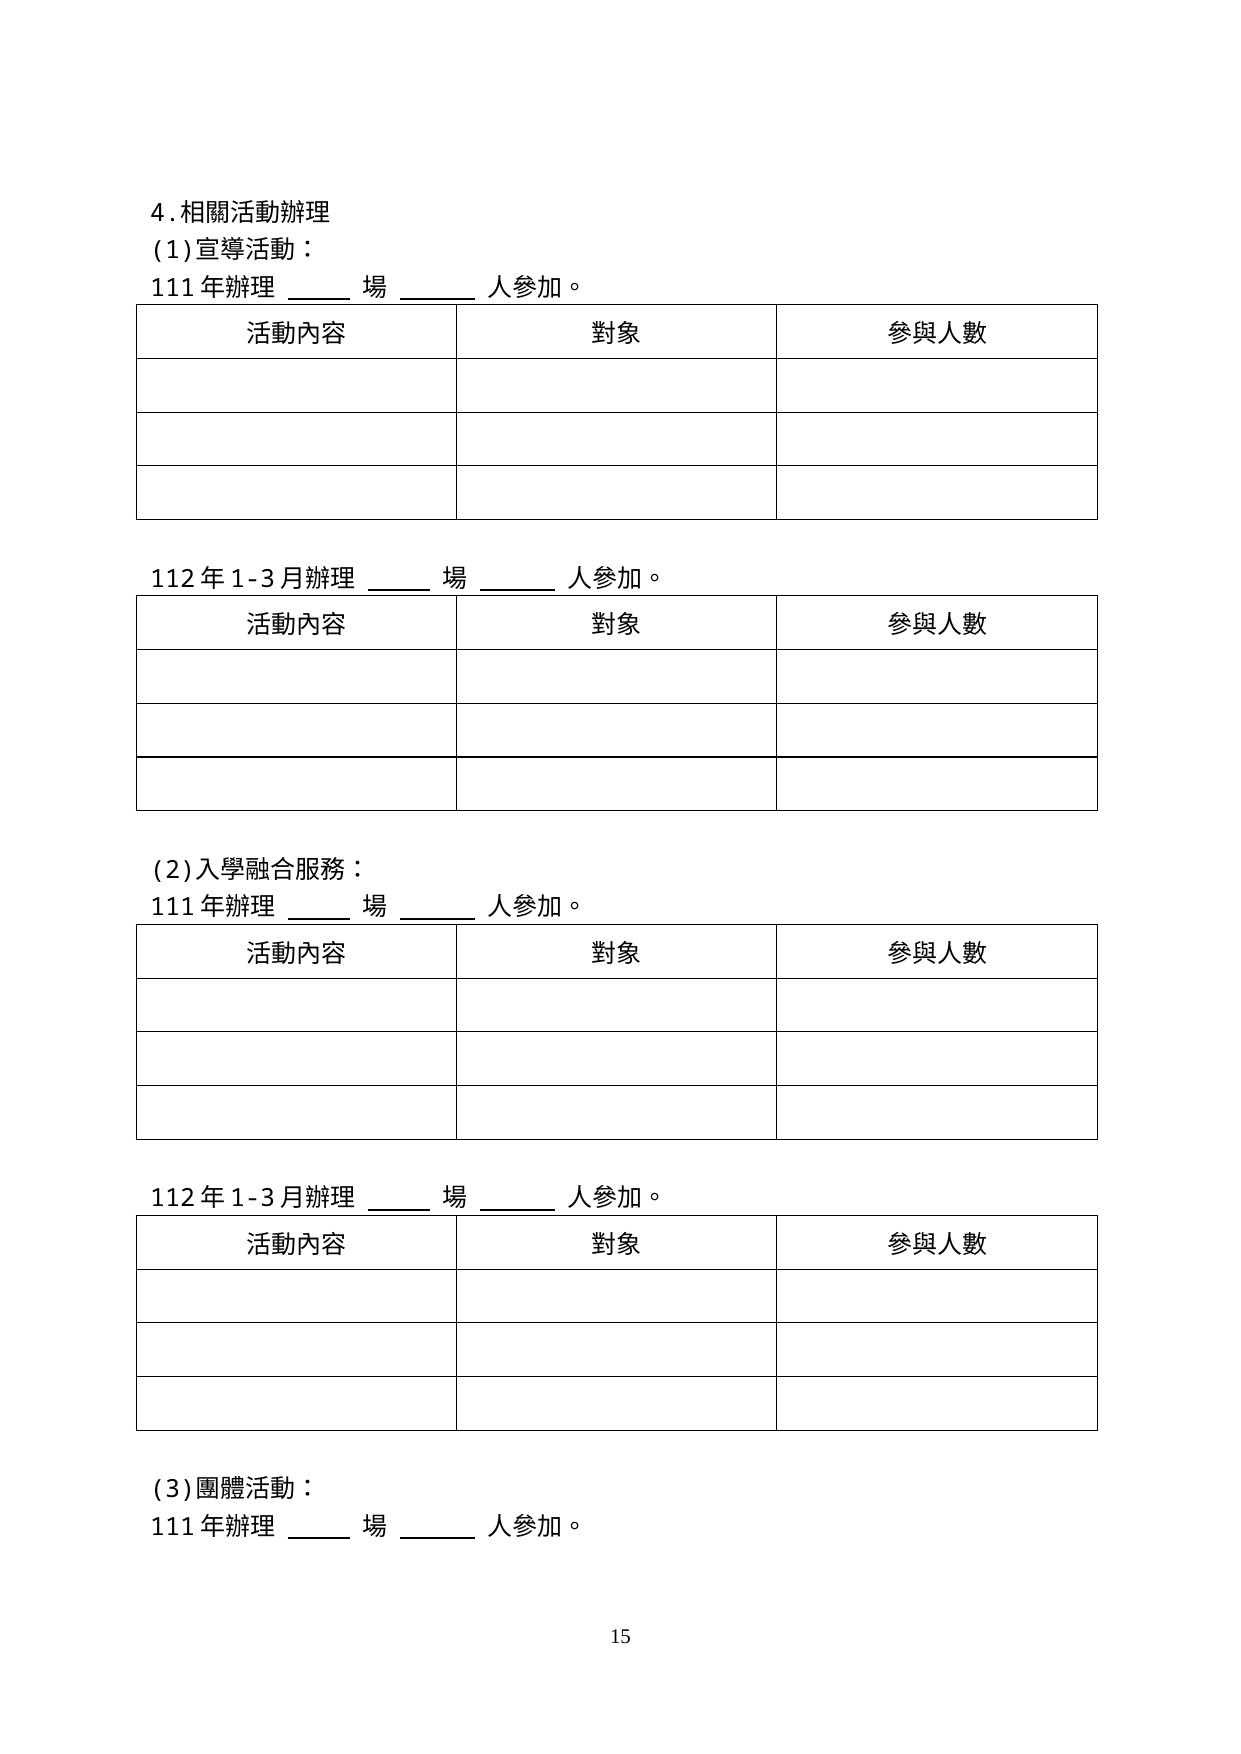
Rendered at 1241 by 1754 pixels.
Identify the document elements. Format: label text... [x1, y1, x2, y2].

table_cell [457, 466, 776, 519]
table_cell [137, 466, 456, 519]
table_cell [457, 1270, 776, 1322]
table_header 對象 [457, 925, 776, 977]
table_cell [777, 1032, 1097, 1085]
table_cell [777, 466, 1097, 519]
text 111年辦理 場 人參加。 [150, 267, 1090, 304]
table_cell [457, 758, 776, 810]
table_cell [457, 1323, 776, 1376]
table_header 活動內容 [137, 305, 456, 358]
table_cell [457, 1086, 776, 1139]
text 111年辦理 場 人參加。 [150, 886, 1090, 924]
table_cell [777, 979, 1097, 1031]
table_header 參與人數 [777, 305, 1097, 358]
table_header 活動內容 [137, 925, 456, 977]
text 112年1-3月辦理 場 人參加。 [150, 558, 1090, 595]
table_cell [137, 1377, 456, 1430]
table_cell [777, 1270, 1097, 1322]
table_header 活動內容 [137, 1216, 456, 1268]
table_cell [137, 359, 456, 412]
table_cell [777, 758, 1097, 810]
table_cell [777, 1323, 1097, 1376]
table_header 參與人數 [777, 925, 1097, 977]
table_cell [777, 1377, 1097, 1430]
table_cell [777, 1086, 1097, 1139]
table_cell [457, 1032, 776, 1085]
table_header 對象 [457, 596, 776, 649]
table_cell [457, 650, 776, 703]
table_cell [137, 1032, 456, 1085]
table_cell [137, 758, 456, 810]
text (2)入學融合服務： [150, 849, 1090, 886]
text 112年1-3月辦理 場 人參加。 [150, 1177, 1090, 1215]
table_cell [777, 359, 1097, 412]
table_cell [457, 979, 776, 1031]
table_cell [137, 704, 456, 756]
table_cell [137, 979, 456, 1031]
table_header 參與人數 [777, 1216, 1097, 1268]
table_header 活動內容 [137, 596, 456, 649]
table_cell [457, 359, 776, 412]
text 4.相關活動辦理 [150, 192, 1090, 229]
text (1)宣導活動： [150, 229, 1090, 267]
table_cell [457, 704, 776, 756]
text 111年辦理 場 人參加。 [150, 1506, 1090, 1543]
table_cell [137, 1086, 456, 1139]
table_cell [137, 650, 456, 703]
table_cell [777, 650, 1097, 703]
table_cell [457, 1377, 776, 1430]
text (3)團體活動： [150, 1468, 1090, 1506]
table_header 對象 [457, 1216, 776, 1268]
table_cell [137, 1270, 456, 1322]
table_cell [137, 1323, 456, 1376]
table_cell [457, 413, 776, 465]
table_cell [777, 413, 1097, 465]
table_header 對象 [457, 305, 776, 358]
table_header 參與人數 [777, 596, 1097, 649]
table_cell [777, 704, 1097, 756]
table_cell [137, 413, 456, 465]
